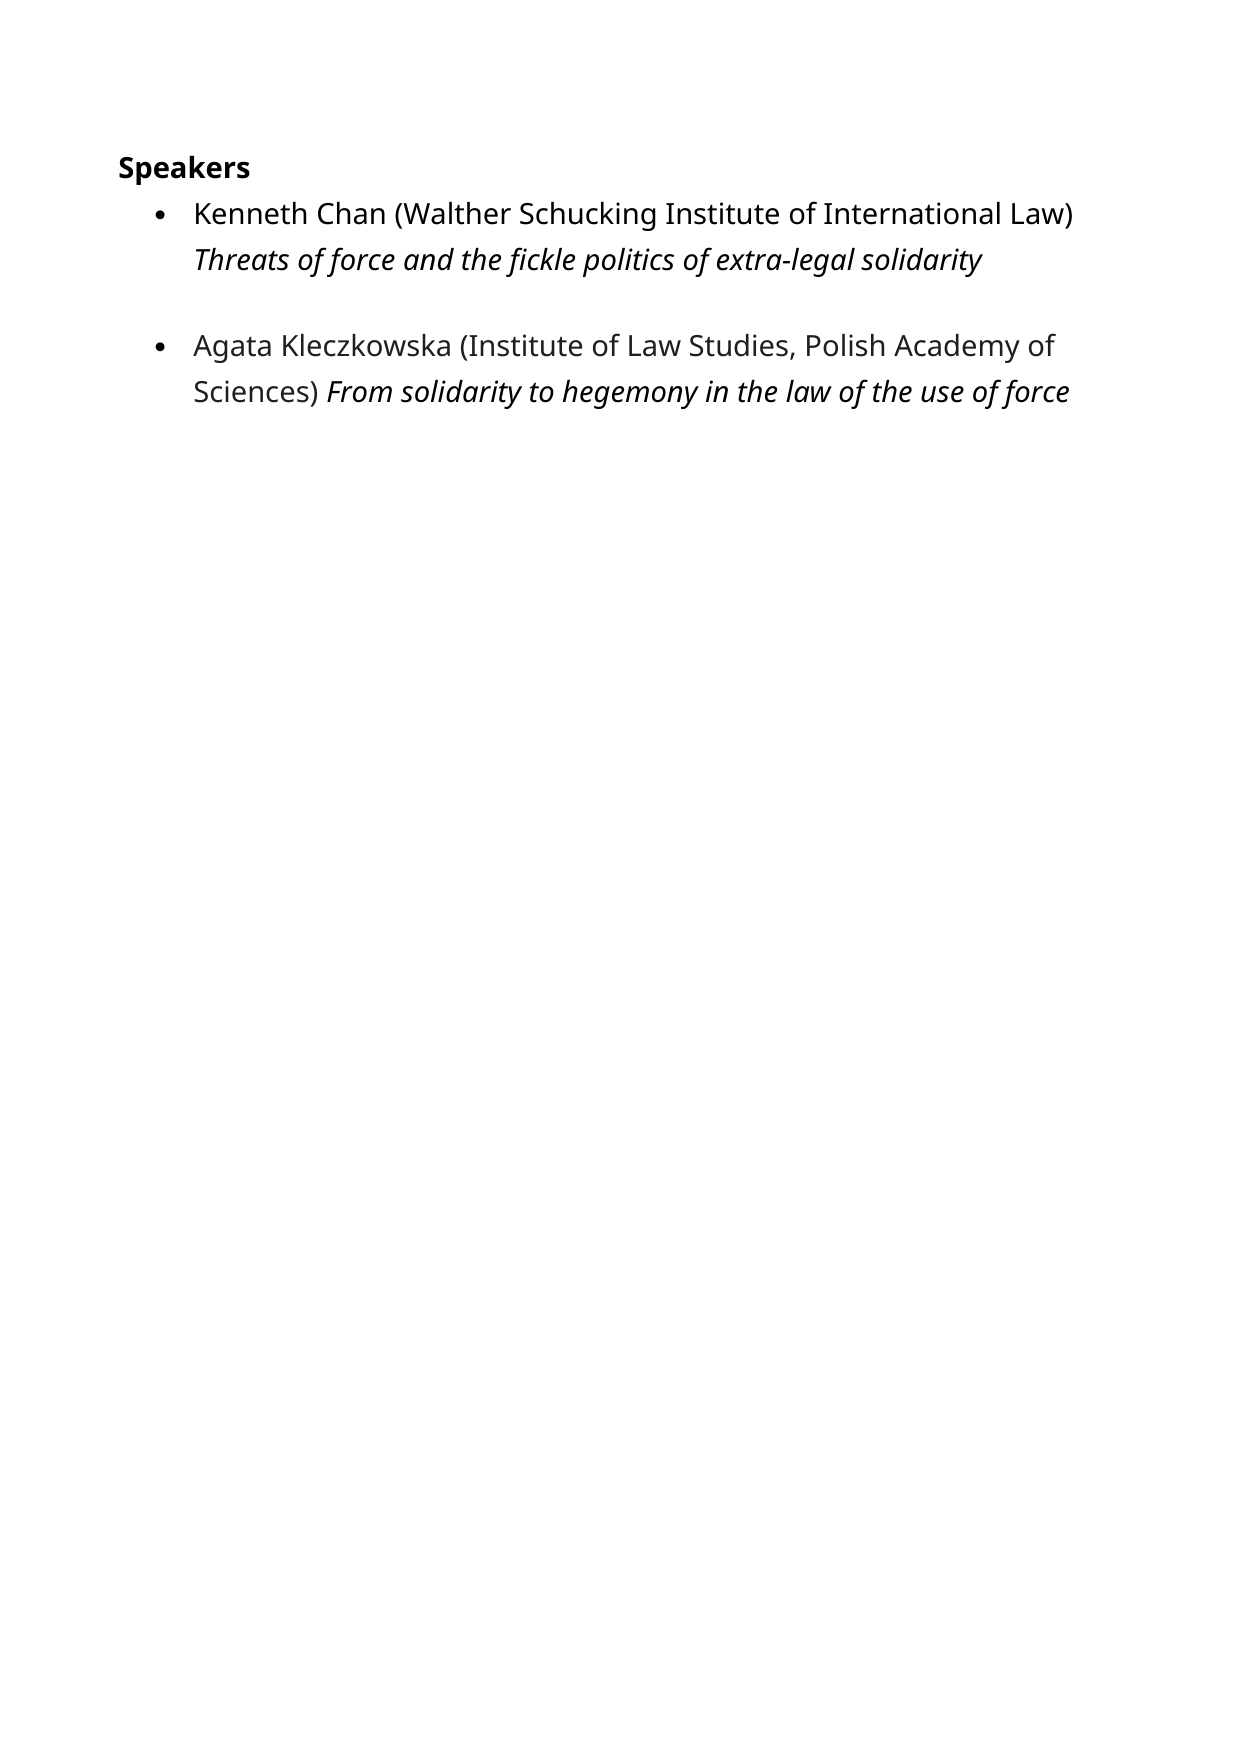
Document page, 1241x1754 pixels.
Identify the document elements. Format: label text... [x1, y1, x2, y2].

list Kenneth Chan (Walther Schucking Institute of International Law) Threats of force and the fickle politics of extra-legal solidarity [156, 193, 1122, 278]
text Speakers [118, 148, 1122, 187]
list Agata Kleczkowska (Institute of Law Studies, Polish Academy of Sciences) From solidarity to hegemony in the law of the use of force [156, 325, 1122, 411]
